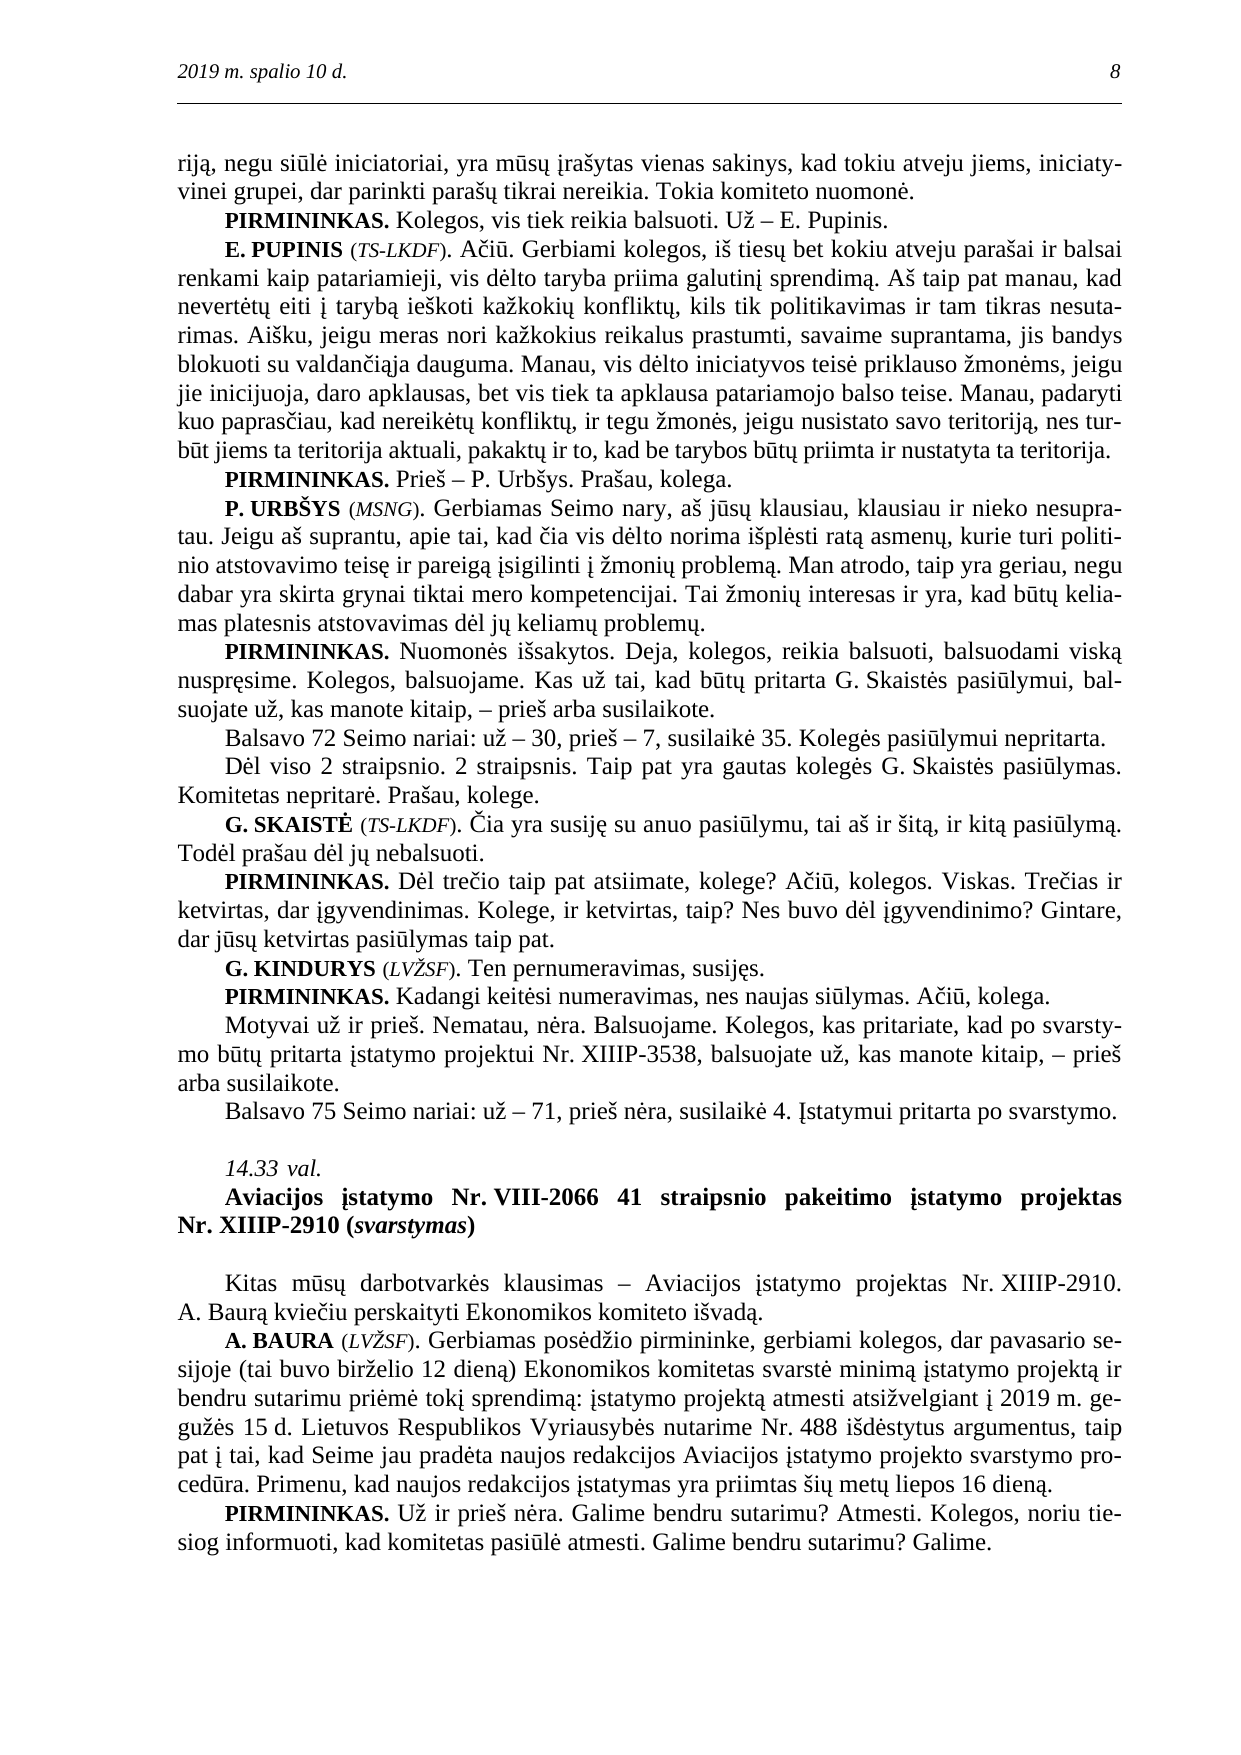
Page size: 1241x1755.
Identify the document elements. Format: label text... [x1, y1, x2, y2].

text PIRMININKAS. Prieš – P. Urb­šys. Pra­šau, ko­le­ga. [177, 464, 1122, 493]
text PIRMININKAS. Nuo­mo­nės iš­sa­ky­tos. De­ja, ko­le­gos, rei­kia bal­suo­ti, bal­suo­da­mi vis­ką nu­sprę­si­me. Ko­le­gos, bal­suo­ja­me. Kas už tai, kad bū­tų pri­tar­ta G. Skais­tės pa­siū­ly­mui, bal­suo­ja­te už, kas ma­no­te ki­taip, – prieš ar­ba su­si­lai­ko­te. [177, 636, 1122, 723]
text PIRMININKAS. Ko­le­gos, vis tiek rei­kia bal­suo­ti. Už – E. Pu­pi­nis. [177, 205, 1122, 234]
text PIRMININKAS. Už ir prieš nė­ra. Ga­li­me ben­dru su­ta­ri­mu? At­mes­ti. Ko­le­gos, no­riu tie­siog in­for­muo­ti, kad ko­mi­te­tas pa­siū­lė at­mes­ti. Ga­li­me ben­dru su­ta­ri­mu? Ga­li­me. [177, 1498, 1122, 1555]
text Ki­tas mū­sų dar­bo­tvarkės klau­si­mas – Avia­ci­jos įsta­ty­mo pro­jek­tas Nr. XIIIP-2910. A. Bau­rą kvie­čiu per­skai­ty­ti Eko­no­mi­kos ko­mi­te­to iš­va­dą. [177, 1268, 1122, 1325]
text G. KINDURYS (LVŽSF). Ten per­nu­me­ra­vi­mas, su­si­jęs. [177, 953, 1122, 981]
text Mo­ty­vai už ir prieš. Ne­ma­tau, nė­ra. Bal­suo­ja­me. Ko­le­gos, kas pri­ta­ria­te, kad po svars­ty­mo bū­tų pri­tar­ta įsta­ty­mo pro­jek­tui Nr. XIIIP-3538, bal­suo­ja­te už, kas ma­no­te ki­taip, – prieš ar­ba su­si­lai­ko­te. [177, 1010, 1122, 1096]
text PIRMININKAS. Dėl tre­čio taip pat at­si­i­ma­te, ko­le­ge? Ačiū, ko­le­gos. Vis­kas. Tre­čias ir ket­vir­tas, dar įgy­ven­di­ni­mas. Ko­le­ge, ir ket­vir­tas, taip? Nes bu­vo dėl įgy­ven­di­ni­mo? Gin­ta­re, dar jū­sų ket­vir­tas pa­siū­ly­mas taip pat. [177, 866, 1122, 953]
text Bal­sa­vo 75 Sei­mo na­riai: už – 71, prieš nė­ra, su­si­lai­kė 4. Įsta­ty­mui pri­tar­ta po svars­ty­mo. [177, 1096, 1122, 1125]
text Avia­ci­jos įsta­ty­mo Nr. VIII-2066 41 straips­nio pa­kei­ti­mo įsta­ty­mo pro­jek­tas Nr. XIIIP-2910 (svars­ty­mas) [177, 1182, 1122, 1239]
text A. BAURA (LVŽSF). Ger­bia­mas po­sė­džio pir­mi­nin­ke, ger­bia­mi ko­le­gos, dar pa­va­sa­rio se­si­jo­je (tai bu­vo bir­že­lio 12 die­ną) Eko­no­mi­kos ko­mi­te­tas svars­tė mi­ni­mą įsta­ty­mo pro­jek­tą ir ben­dru su­ta­ri­mu pri­ėmė to­kį spren­di­mą: įsta­ty­mo pro­jek­tą at­mes­ti at­si­žvel­giant į 2019 m. ge­gu­žės 15 d. Lie­tu­vos Res­pub­li­kos Vy­riau­sy­bės nu­ta­ri­me Nr. 488 iš­dės­ty­tus ar­gu­men­tus, taip pat į tai, kad Sei­me jau pra­dė­ta nau­jos re­dak­ci­jos Avia­ci­jos įsta­ty­mo pro­jek­to svars­ty­mo pro­ce­dū­ra. Pri­me­nu, kad nau­jos re­dak­ci­jos įsta­ty­mas yra pri­im­tas šių me­tų lie­pos 16 die­ną. [177, 1325, 1122, 1498]
text G. SKAISTĖ (TS-LKDF). Čia yra su­si­ję su anuo pa­siū­ly­mu, tai aš ir ši­tą, ir ki­tą pa­siū­ly­mą. To­dėl pra­šau dėl jų ne­bal­suo­ti. [177, 809, 1122, 866]
text Dėl vi­so 2 straips­nio. 2 straips­nis. Taip pat yra gau­tas ko­le­gės G. Skais­tės pa­siū­ly­mas. Ko­mi­te­tas ne­pri­ta­rė. Pra­šau, ko­le­ge. [177, 751, 1122, 809]
text ri­ją, ne­gu siū­lė ini­cia­to­riai, yra mū­sų įra­šy­tas vie­nas sa­ki­nys, kad to­kiu at­ve­ju jiems, ini­cia­ty­vi­nei gru­pei, dar pa­rink­ti pa­ra­šų tik­rai ne­rei­kia. To­kia ko­mi­te­to nuo­mo­nė. [177, 148, 1122, 205]
text PIRMININKAS. Ka­dan­gi kei­tė­si nu­me­ra­vi­mas, nes nau­jas siū­ly­mas. Ačiū, ko­le­ga. [177, 981, 1122, 1010]
text Bal­sa­vo 72 Sei­mo na­riai: už – 30, prieš – 7, su­si­lai­kė 35. Ko­le­gės pa­siū­ly­mui ne­pri­tar­ta. [177, 723, 1122, 751]
text E. PUPINIS (TS-LKDF). Ačiū. Ger­bia­mi ko­le­gos, iš tie­sų bet ko­kiu at­ve­ju pa­ra­šai ir bal­sai ren­ka­mi kaip pa­ta­ria­mie­ji, vis dėl­to ta­ry­ba pri­ima ga­lu­ti­nį spren­di­mą. Aš taip pat ma­nau, kad ne­ver­tė­tų ei­ti į ta­ry­bą ieš­ko­ti kaž­ko­kių kon­flik­tų, kils tik po­li­ti­ka­vi­mas ir tam tik­ras ne­su­ta­rimas. Aiš­ku, jei­gu me­ras no­ri kaž­ko­kius rei­ka­lus pra­stum­ti, sa­vai­me su­pran­ta­ma, jis ban­dys blo­kuo­ti su val­dan­či­ą­ja dau­gu­ma. Ma­nau, vis dėl­to ini­cia­ty­vos tei­sė pri­klau­so žmo­nėms, jei­gu jie ini­ci­juo­ja, da­ro ap­klau­sas, bet vis tiek ta ap­klau­sa pa­ta­ria­mo­jo bal­so tei­se. Ma­nau, pa­da­ry­ti kuo pa­pras­čiau, kad ne­rei­kė­tų kon­flik­tų, ir te­gu žmo­nės, jei­gu nu­si­sta­to sa­vo te­ri­to­ri­ją, nes tur­būt jiems ta te­ri­to­ri­ja ak­tu­a­li, pa­kak­tų ir to, kad be ta­ry­bos bū­tų pri­im­ta ir nu­sta­ty­ta ta te­ri­to­ri­ja. [177, 234, 1122, 464]
text 14.33 val. [224, 1154, 1122, 1182]
text P. URBŠYS (MSNG). Ger­bia­mas Sei­mo na­ry, aš jū­sų klau­siau, klau­siau ir nie­ko ne­su­pra­tau. Jei­gu aš su­pran­tu, apie tai, kad čia vis dėl­to no­ri­ma iš­plės­ti ra­tą as­me­nų, ku­rie tu­ri po­li­ti­nio at­sto­va­vi­mo tei­sę ir pa­rei­gą įsi­gi­lin­ti į žmo­nių pro­ble­mą. Man at­ro­do, taip yra ge­riau, ne­gu da­bar yra skir­ta gry­nai tik­tai me­ro kom­pe­ten­ci­jai. Tai žmo­nių in­te­re­sas ir yra, kad bū­tų ke­lia­mas pla­tes­nis at­sto­va­vi­mas dėl jų ke­lia­mų pro­ble­mų. [177, 493, 1122, 636]
